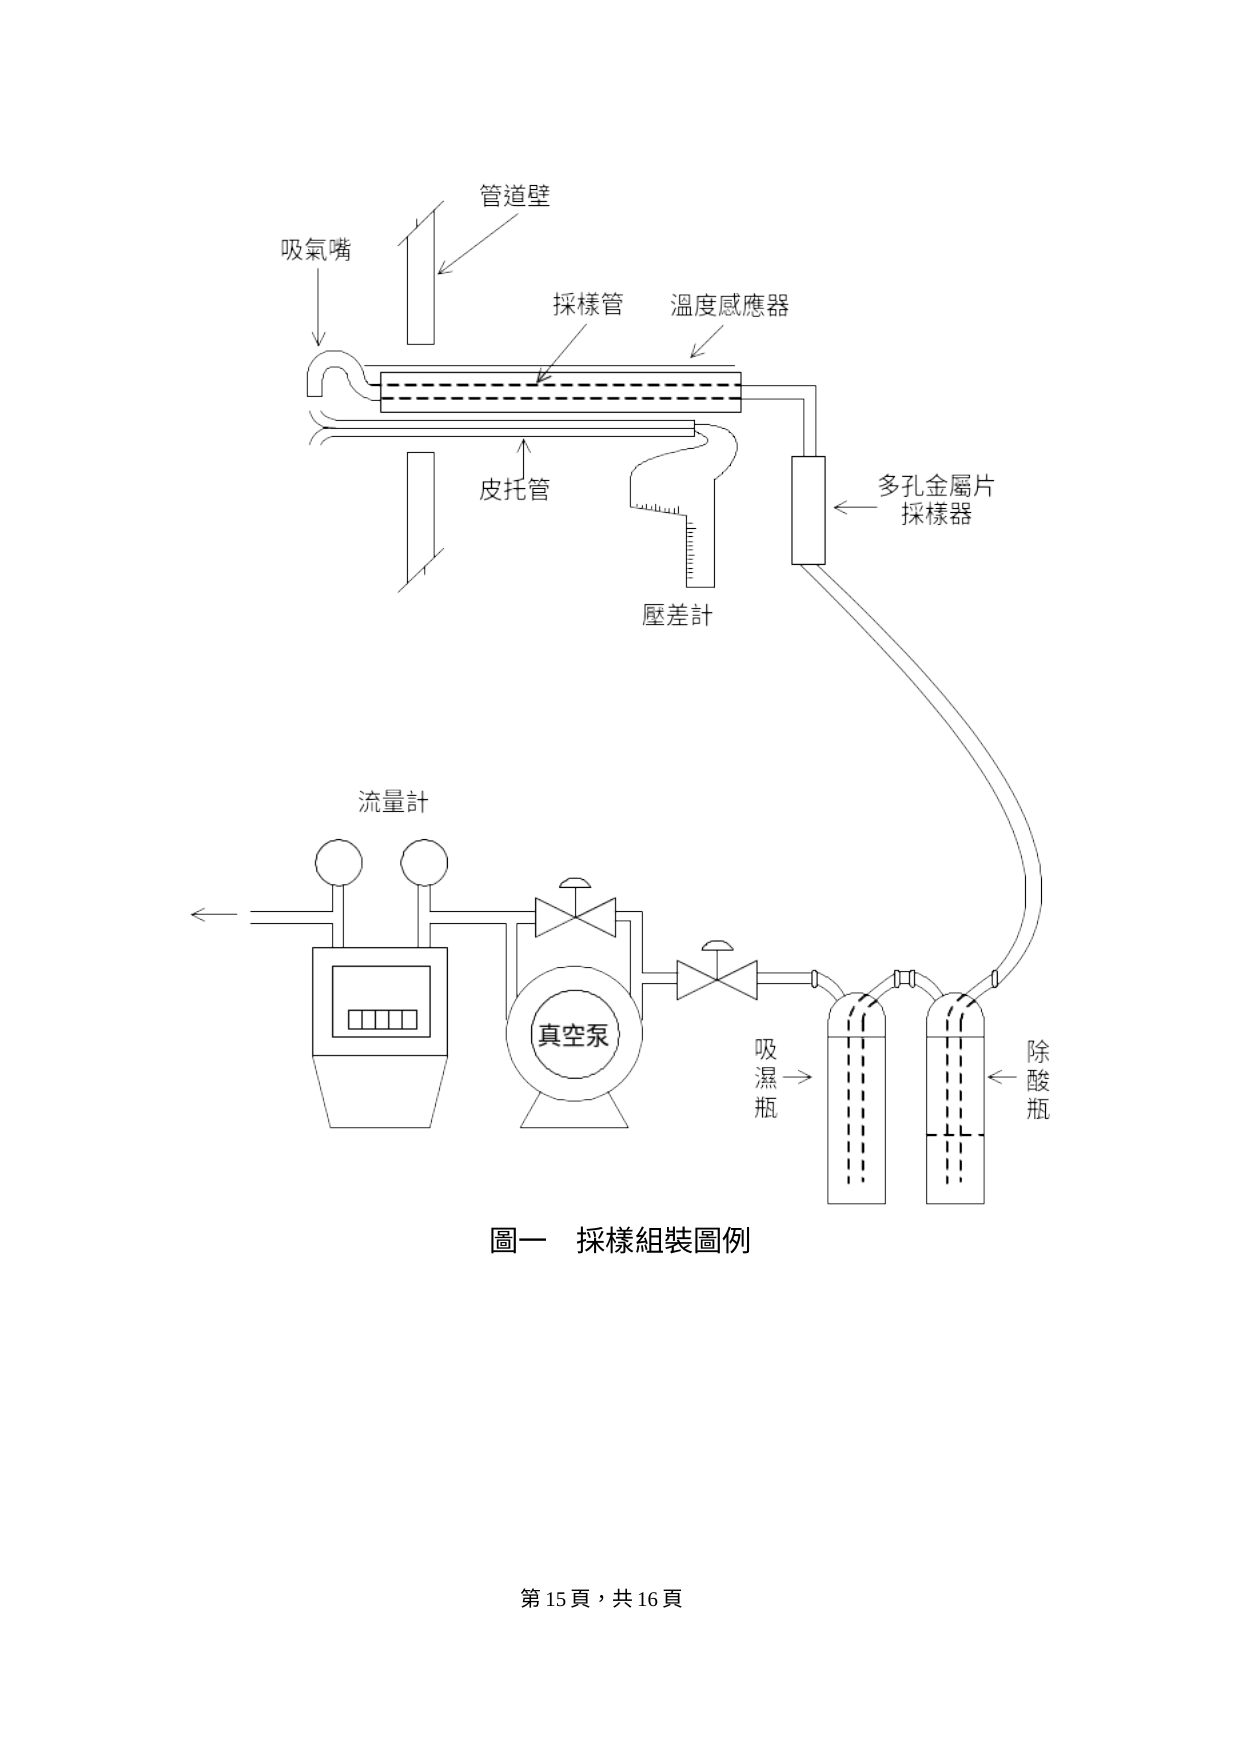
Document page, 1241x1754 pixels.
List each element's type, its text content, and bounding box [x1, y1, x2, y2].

text 圖一 採樣組裝圖例 [148, 1218, 1093, 1260]
